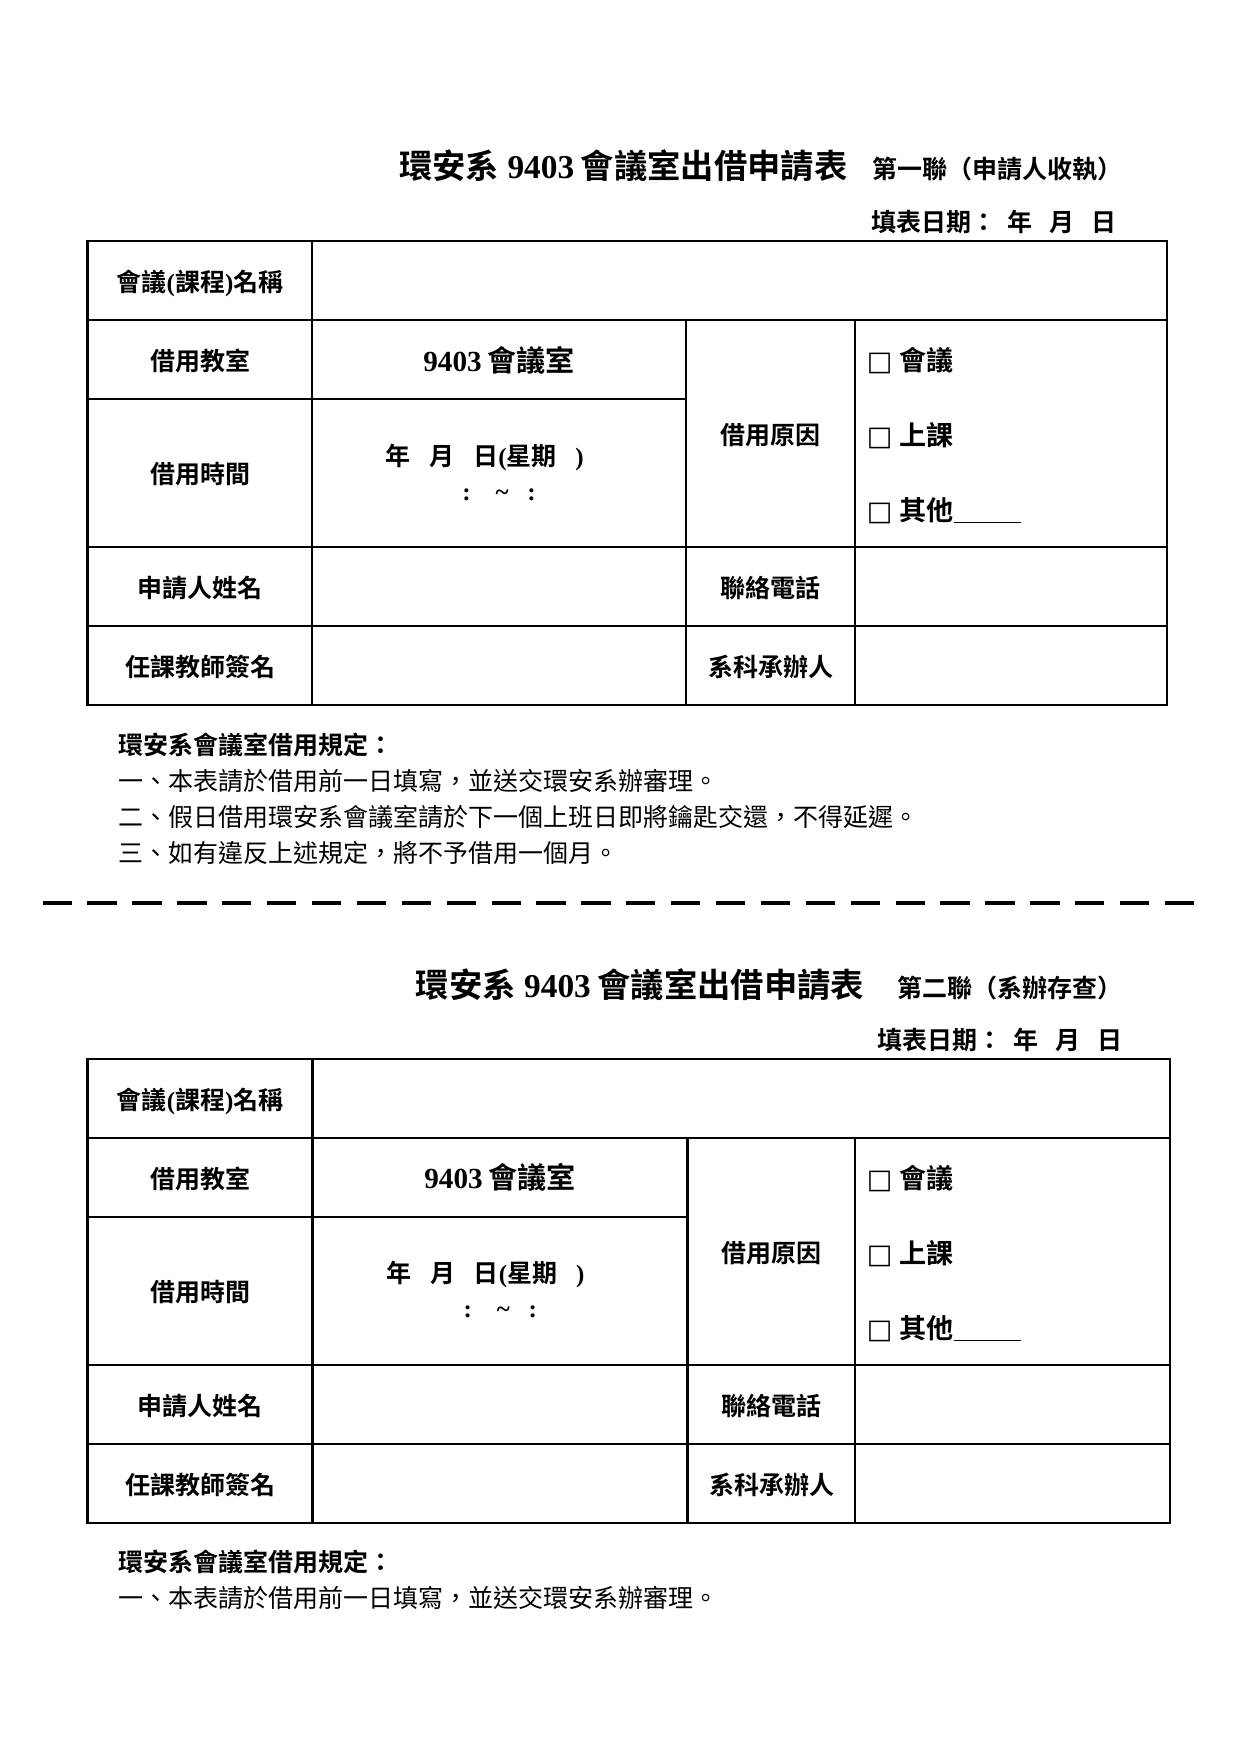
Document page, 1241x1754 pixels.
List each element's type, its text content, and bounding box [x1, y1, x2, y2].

list 本表請於借用前一日填寫，並送交環安系辦審理。 [118, 761, 1176, 798]
table_cell 系科承辦人 [689, 1445, 854, 1522]
table_cell 系科承辦人 [687, 627, 854, 704]
table_cell 申請人姓名 [89, 548, 311, 625]
table_cell [856, 627, 1166, 704]
list 如有違反上述規定，將不予借用一個月。 [118, 834, 1176, 870]
text 環安系會議室借用規定： [118, 1542, 1176, 1579]
table_cell □ 會議 □ 上課 □ 其他 [856, 1139, 1169, 1364]
table_cell [313, 548, 685, 625]
table_cell 申請人姓名 [89, 1366, 311, 1443]
table_cell 借用原因 [687, 321, 854, 546]
text 環安系會議室借用規定： [118, 725, 1176, 761]
table_cell 年 月 日(星期 ) : ~ : [313, 400, 685, 546]
table_cell [856, 548, 1166, 625]
list 假日借用環安系會議室請於下一個上班日即將鑰匙交還，不得延遲。 [118, 798, 1176, 834]
list 本表請於借用前一日填寫，並送交環安系辦審理。 [118, 1579, 1122, 1615]
table_cell 任課教師簽名 [89, 1445, 311, 1522]
table_cell [313, 627, 685, 704]
table_cell 9403會議室 [314, 1139, 686, 1216]
table_cell 任課教師簽名 [89, 627, 311, 704]
table_header [313, 242, 1166, 319]
table_cell 借用教室 [89, 1139, 311, 1216]
table_cell [856, 1445, 1169, 1522]
text 填表日期： 年 月 日 [118, 202, 1122, 239]
text 填表日期： 年 月 日 [118, 1020, 1122, 1058]
text 環安系 9403會議室出借申請表 第二聯（系辦存查） [118, 945, 1122, 1020]
table_cell [314, 1366, 686, 1443]
table_cell 借用原因 [689, 1139, 854, 1364]
table_header [314, 1060, 1169, 1137]
table_cell [856, 1366, 1169, 1443]
table_cell 聯絡電話 [689, 1366, 854, 1443]
table_cell [314, 1445, 686, 1522]
table_cell □ 會議 □ 上課 □ 其他 [856, 321, 1166, 546]
table_cell 借用教室 [89, 321, 311, 398]
table_cell 9403會議室 [313, 321, 685, 398]
table_cell 借用時間 [89, 400, 311, 546]
table_cell 聯絡電話 [687, 548, 854, 625]
table_cell 年 月 日(星期 ) : ~ : [314, 1218, 686, 1364]
table_header 會議(課程)名稱 [89, 1060, 311, 1137]
table_cell 借用時間 [89, 1218, 311, 1364]
text 環安系 9403會議室出借申請表 第一聯（申請人收執） [118, 127, 1122, 202]
table_header 會議(課程)名稱 [89, 242, 311, 319]
